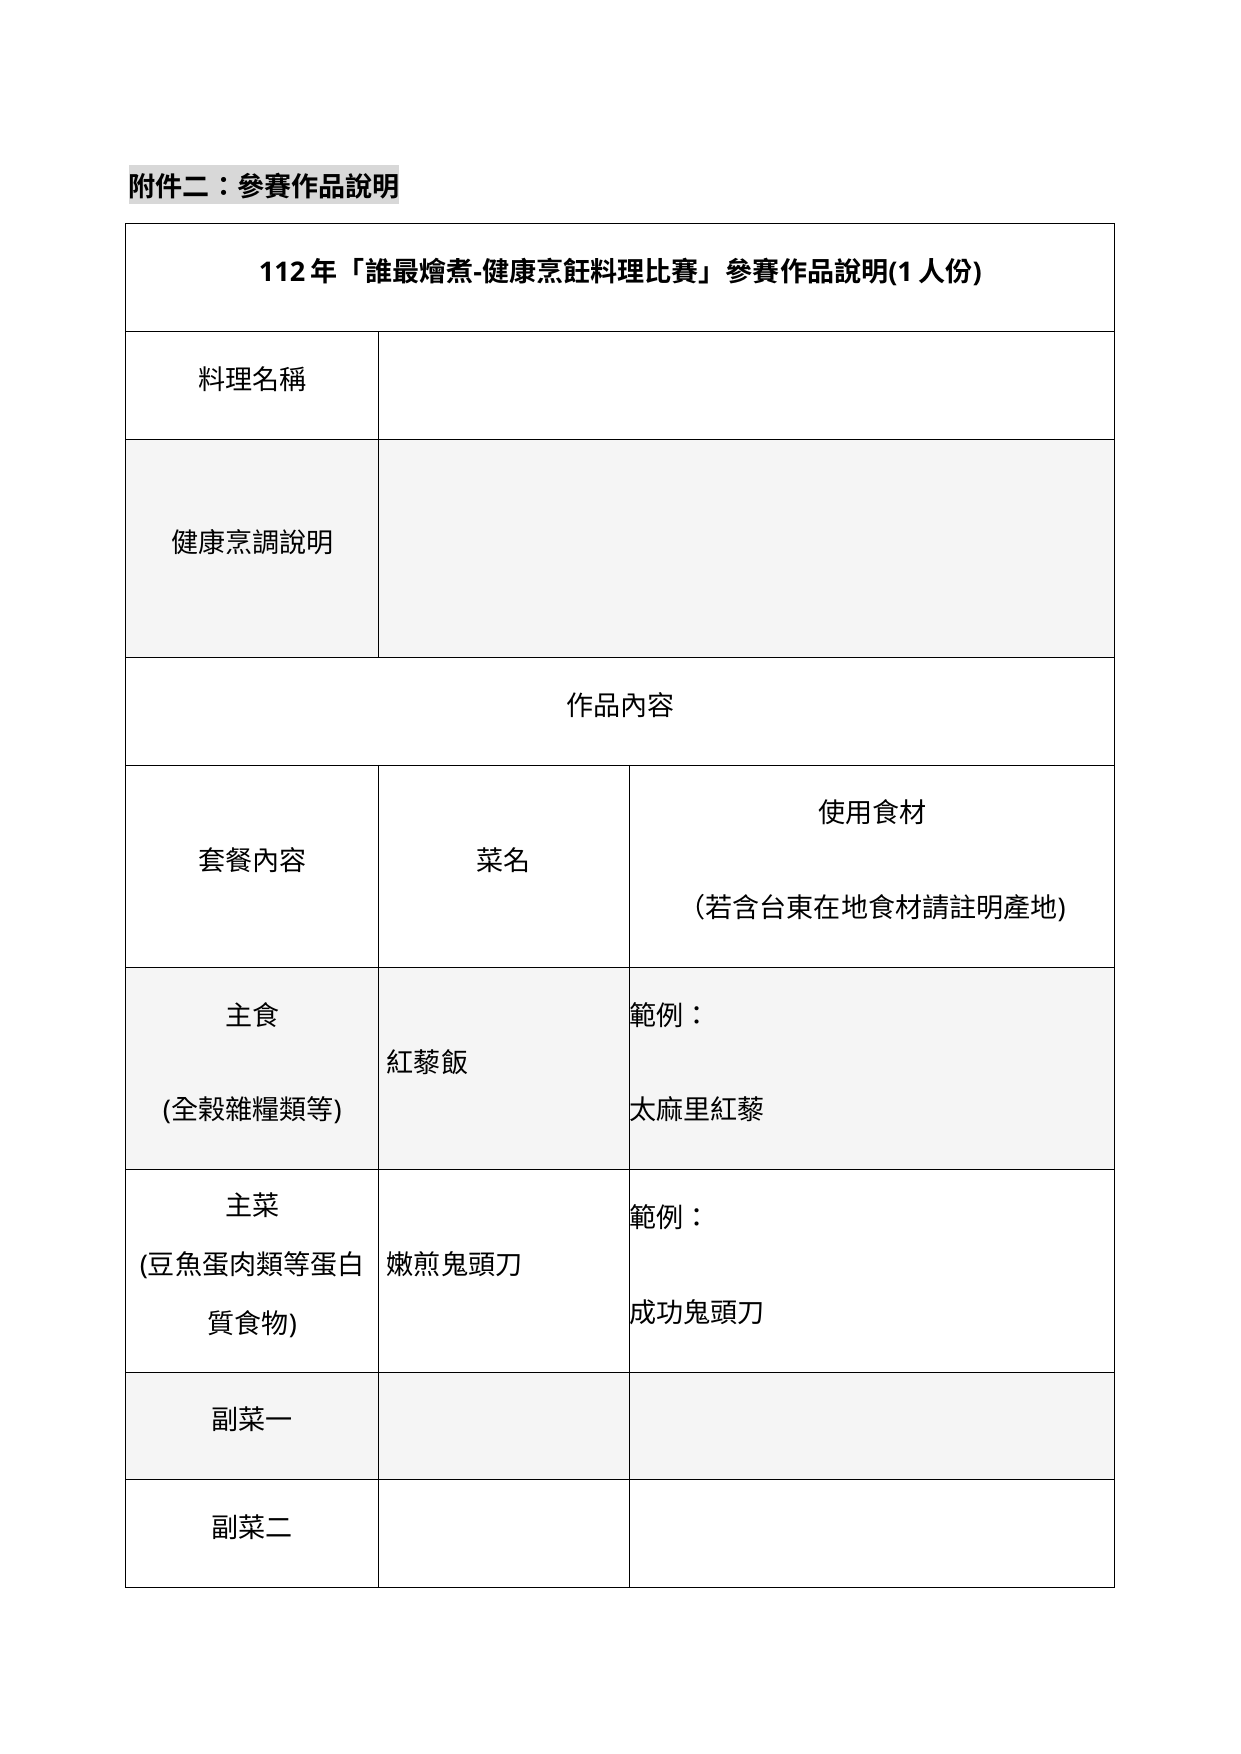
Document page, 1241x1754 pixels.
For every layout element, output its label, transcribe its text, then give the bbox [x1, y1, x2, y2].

table_cell [379, 1480, 629, 1587]
table_cell 副菜二 [126, 1480, 378, 1587]
table_cell [630, 1373, 1114, 1479]
table_cell 作品內容 [126, 658, 1114, 765]
table_cell [379, 332, 1114, 439]
table_cell 範例： 太麻里紅藜 [630, 968, 1114, 1169]
table_cell 主菜 (豆魚蛋肉類等蛋白質食物) [126, 1170, 378, 1372]
table_cell [630, 1480, 1114, 1587]
table_header 112年「誰最燴煮-健康烹飪料理比賽」參賽作品說明(1人份) [126, 224, 1114, 331]
table_cell 主食 (全榖雜糧類等) [126, 968, 378, 1169]
table_cell 使用食材 （若含台東在地食材請註明產地) [630, 766, 1114, 967]
table_cell [379, 1373, 629, 1479]
table_cell 嫩煎鬼頭刀 [379, 1170, 629, 1372]
table_cell 健康烹調說明 [126, 440, 378, 657]
table_cell 套餐內容 [126, 766, 378, 967]
table_cell 紅藜飯 [379, 968, 629, 1169]
table_cell [379, 440, 1114, 657]
text 附件二：參賽作品說明 [128, 164, 1053, 204]
table_cell 副菜一 [126, 1373, 378, 1479]
table_cell 菜名 [379, 766, 629, 967]
table_cell 範例： 成功鬼頭刀 [630, 1170, 1114, 1372]
table_cell 料理名稱 [126, 332, 378, 439]
